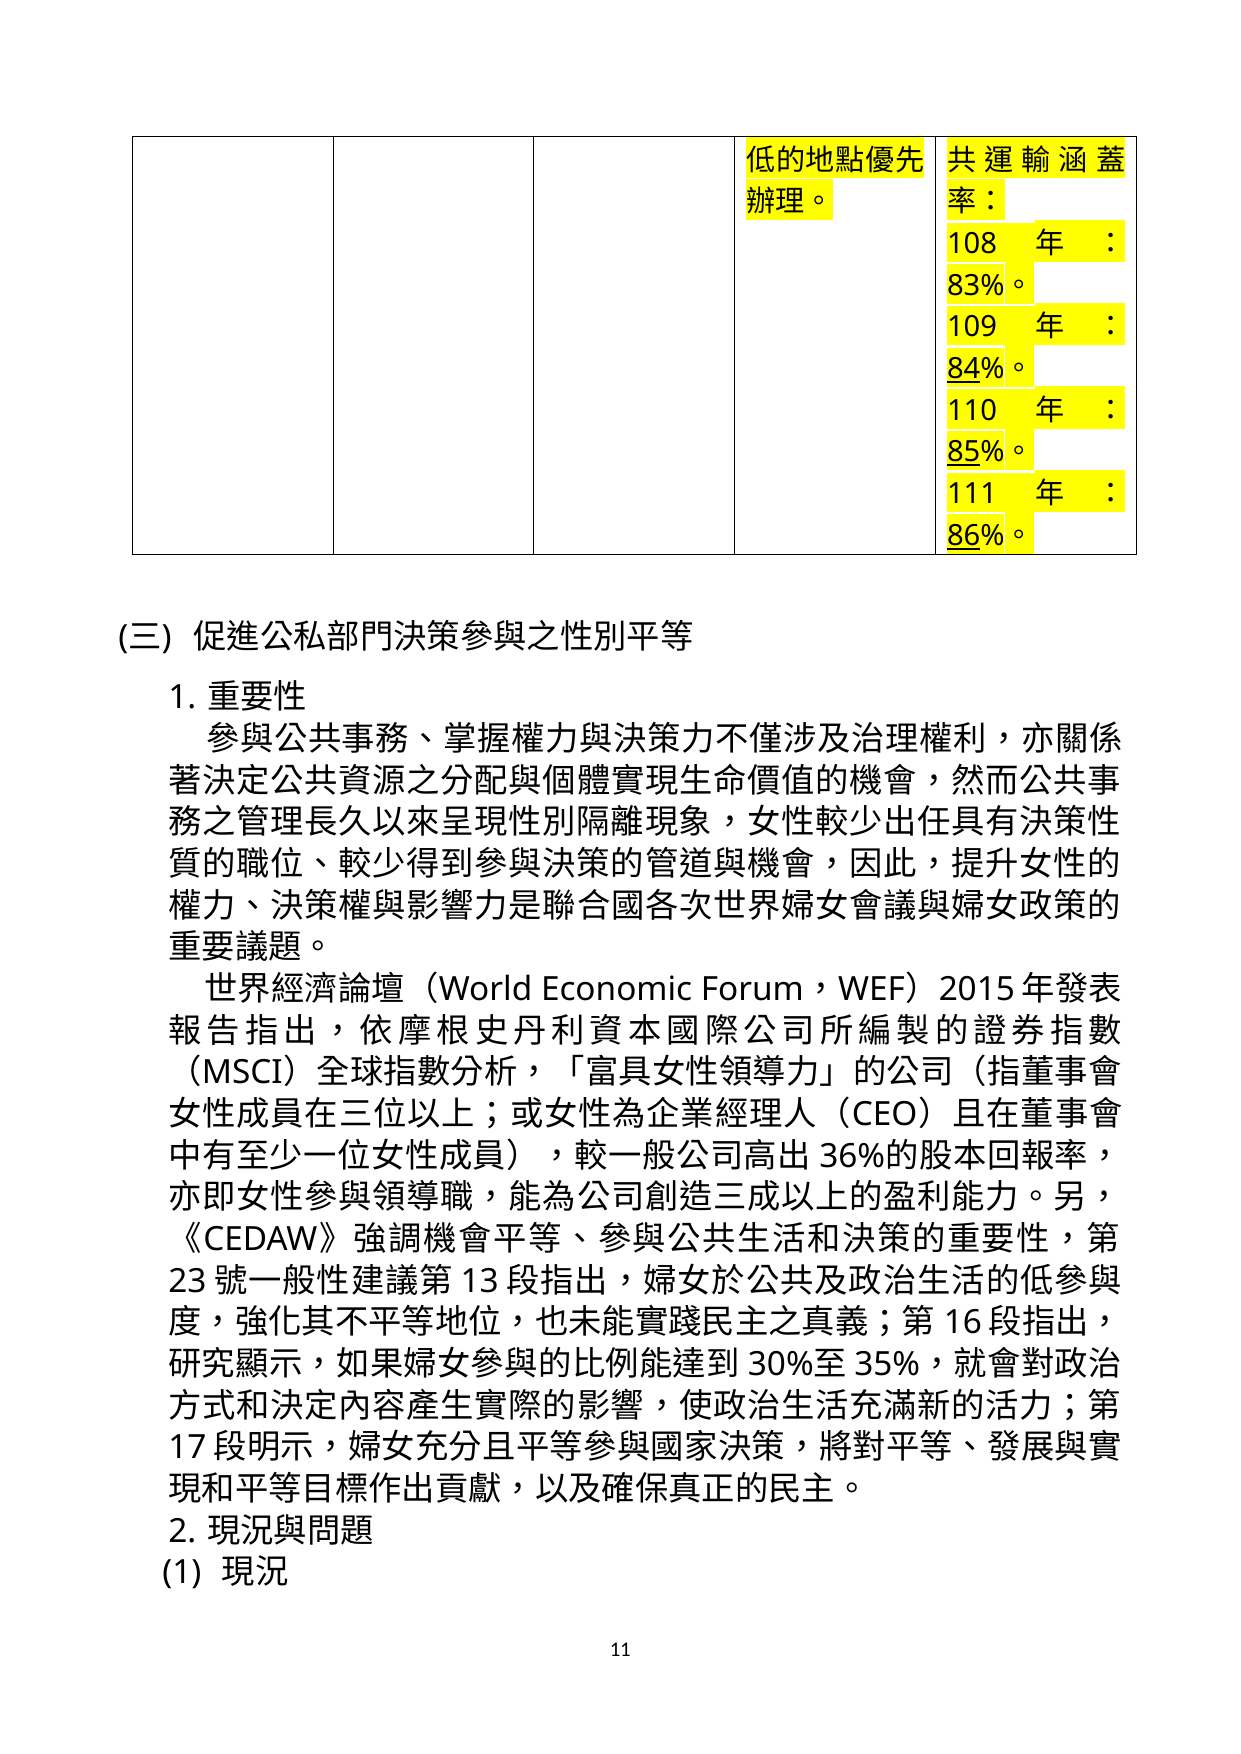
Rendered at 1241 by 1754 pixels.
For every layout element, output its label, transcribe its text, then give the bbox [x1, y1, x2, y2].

list 世界經濟論壇（World Economic Forum，WEF）2015年發表報告指出，依摩根史丹利資本國際公司所編製的證券指數（MSCI）全球指數分析，「富具女性領導力」的公司（指董事會女性成員在三位以上；或女性為企業經理人（CEO）且在董事會中有至少一位女性成員），較一般公司高出36%的股本回報率，亦即女性參與領導職，能為公司創造三成以上的盈利能力。另，《CEDAW》強調機會平等、參與公共生活和決策的重要性，第23號一般性建議第13段指出，婦女於公共及政治生活的低參與度，強化其不平等地位，也未能實踐民主之真義；第16段指出，研究顯示，如果婦女參與的比例能達到30%至35%，就會對政治方式和決定內容產生實際的影響，使政治生活充滿新的活力；第17段明示，婦女充分且平等參與國家決策，將對平等、發展與實現和平等目標作出貢獻，以及確保真正的民主。 [168, 967, 1122, 1509]
list 重要性 [168, 675, 1151, 717]
table_cell 低的地點優先辦理。 [735, 137, 935, 553]
list 參與公共事務、掌握權力與決策力不僅涉及治理權利，亦關係著決定公共資源之分配與個體實現生命價值的機會，然而公共事務之管理長久以來呈現性別隔離現象，女性較少出任具有決策性質的職位、較少得到參與決策的管道與機會，因此，提升女性的權力、決策權與影響力是聯合國各次世界婦女會議與婦女政策的重要議題。 [168, 717, 1122, 967]
list 現況 [162, 1550, 1151, 1592]
list 促進公私部門決策參與之性別平等 [118, 615, 1151, 657]
table_cell [334, 137, 533, 553]
list 現況與問題 [168, 1509, 1151, 1550]
table_cell [133, 137, 333, 553]
table_cell [534, 137, 734, 553]
table_cell 共運輸涵蓋率： 108年：83%。 109年：84%。 110年：85%。 111年：86%。 [936, 137, 1136, 553]
